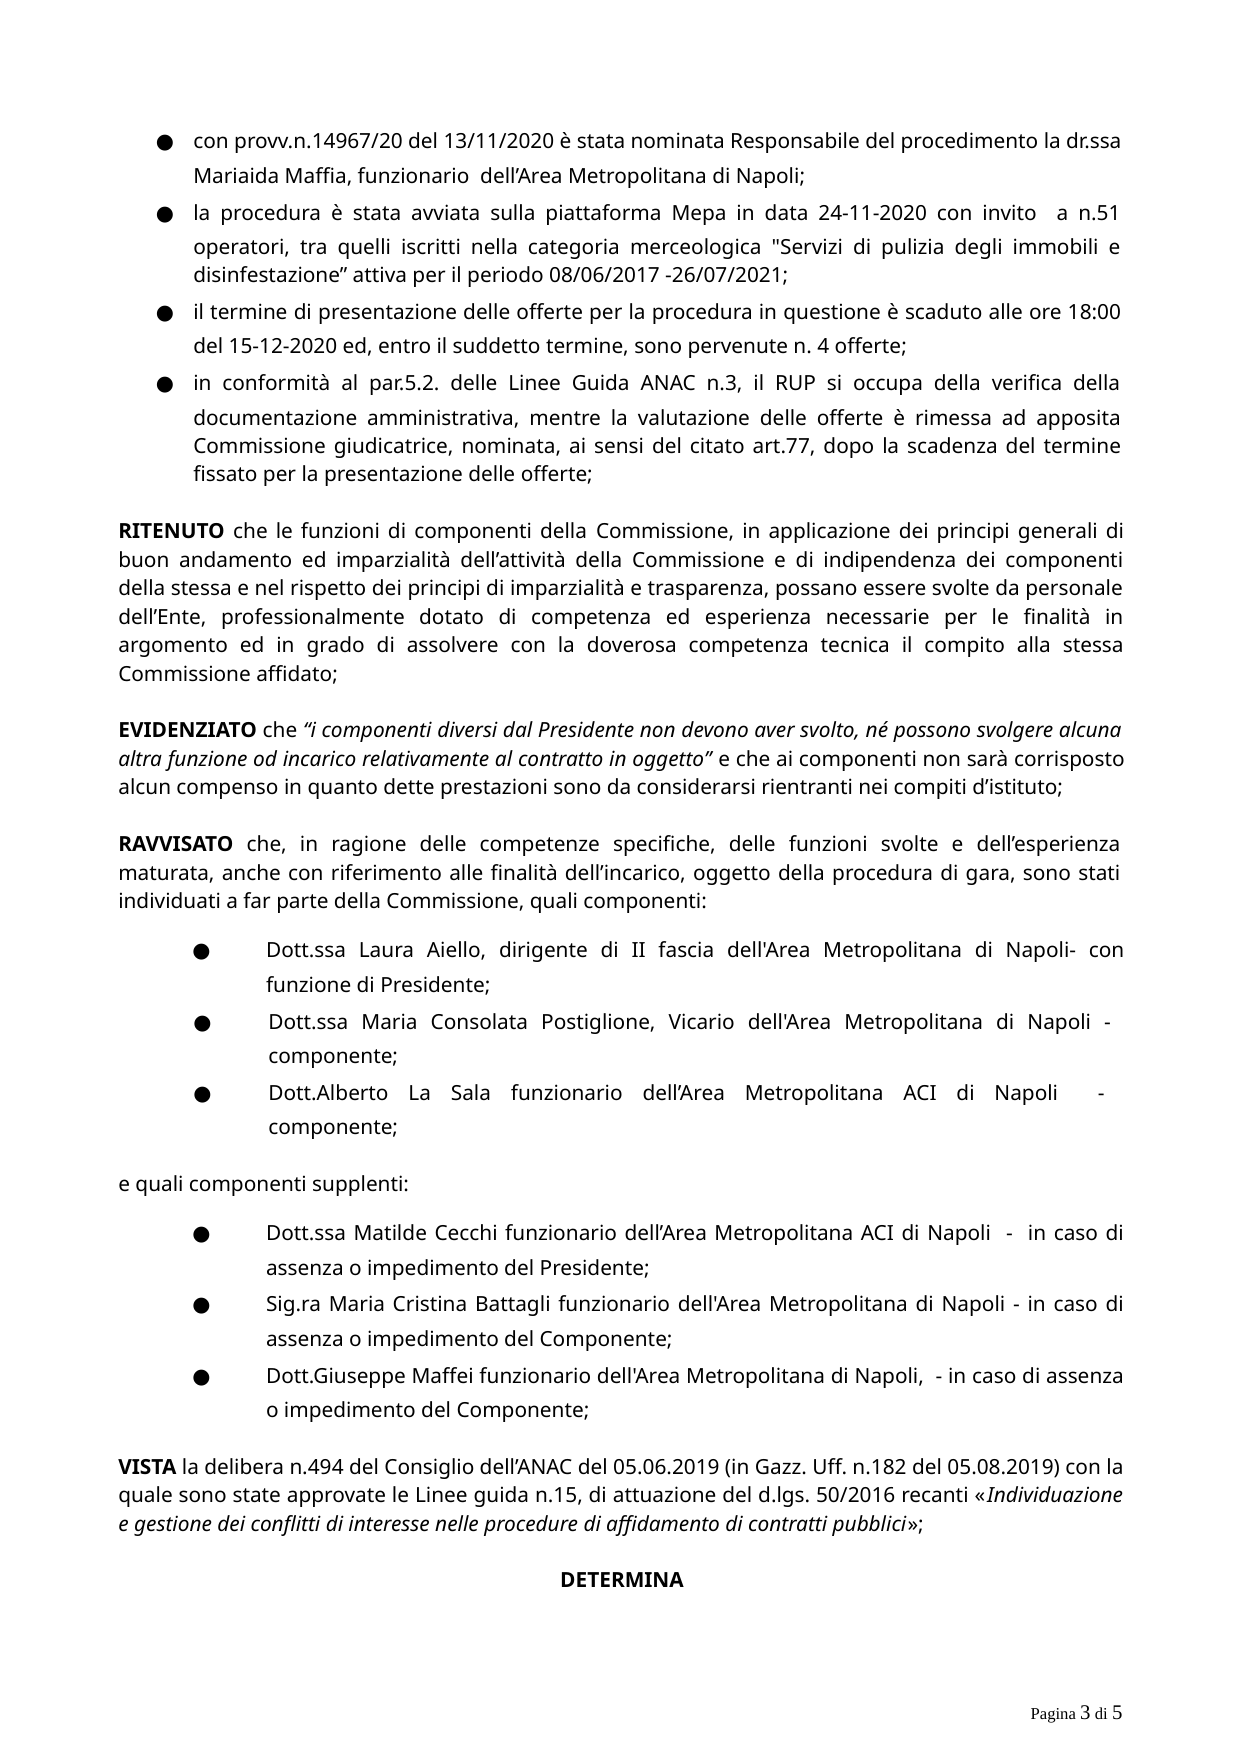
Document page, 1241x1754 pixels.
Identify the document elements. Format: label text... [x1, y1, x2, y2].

text VISTA la delibera n.494 del Consiglio dell’ANAC del 05.06.2019 (in Gazz. Uff. n.182 del 05.08.2019) con la quale sono state approvate le Linee guida n.15, di attuazione del d.lgs. 50/2016 recanti «Individuazione e gestione dei conflitti di interesse nelle procedure di affidamento di contratti pubblici»; [118, 1452, 1125, 1537]
list Dott.ssa Matilde Cecchi funzionario dell’Area Metropolitana ACI di Napoli - in caso di assenza o impedimento del Presidente; [192, 1210, 1125, 1281]
list la procedura è stata avviata sulla piattaforma Mepa in data 24-11-2020 con invito a n.51 operatori, tra quelli iscritti nella categoria merceologica "Servizi di pulizia degli immobili e disinfestazione” attiva per il periodo 08/06/2017 -26/07/2021; [156, 189, 1122, 289]
list Sig.ra Maria Cristina Battagli funzionario dell'Area Metropolitana di Napoli - in caso di assenza o impedimento del Componente; [192, 1281, 1125, 1352]
list con provv.n.14967/20 del 13/11/2020 è stata nominata Responsabile del procedimento la dr.ssa Mariaida Maffia, funzionario dell’Area Metropolitana di Napoli; [156, 118, 1122, 189]
text DETERMINA [118, 1566, 1125, 1594]
list Dott.ssa Maria Consolata Postiglione, Vicario dell'Area Metropolitana di Napoli - componente; [193, 998, 1125, 1069]
text e quali componenti supplenti: [118, 1169, 1125, 1197]
text EVIDENZIATO che “i componenti diversi dal Presidente non devono aver svolto, né possono svolgere alcuna altra funzione od incarico relativamente al contratto in oggetto” e che ai componenti non sarà corrisposto alcun compenso in quanto dette prestazioni sono da considerarsi rientranti nei compiti d’istituto; [118, 716, 1125, 801]
list Dott.Giuseppe Maffei funzionario dell'Area Metropolitana di Napoli, - in caso di assenza o impedimento del Componente; [192, 1352, 1125, 1423]
text RITENUTO che le funzioni di componenti della Commissione, in applicazione dei principi generali di buon andamento ed imparzialità dell’attività della Commissione e di indipendenza dei componenti della stessa e nel rispetto dei principi di imparzialità e trasparenza, possano essere svolte da personale dell’Ente, professionalmente dotato di competenza ed esperienza necessarie per le finalità in argomento ed in grado di assolvere con la doverosa competenza tecnica il compito alla stessa Commissione affidato; [118, 516, 1125, 687]
list Dott.Alberto La Sala funzionario dell’Area Metropolitana ACI di Napoli - componente; [193, 1069, 1125, 1141]
list in conformità al par.5.2. delle Linee Guida ANAC n.3, il RUP si occupa della verifica della documentazione amministrativa, mentre la valutazione delle offerte è rimessa ad apposita Commissione giudicatrice, nominata, ai sensi del citato art.77, dopo la scadenza del termine fissato per la presentazione delle offerte; [156, 360, 1122, 488]
list il termine di presentazione delle offerte per la procedura in questione è scaduto alle ore 18:00 del 15-12-2020 ed, entro il suddetto termine, sono pervenute n. 4 offerte; [156, 289, 1122, 360]
list Dott.ssa Laura Aiello, dirigente di II fascia dell'Area Metropolitana di Napoli- con funzione di Presidente; [192, 927, 1125, 998]
text RAVVISATO che, in ragione delle competenze specifiche, delle funzioni svolte e dell’esperienza maturata, anche con riferimento alle finalità dell’incarico, oggetto della procedura di gara, sono stati individuati a far parte della Commissione, quali componenti: [118, 829, 1122, 914]
